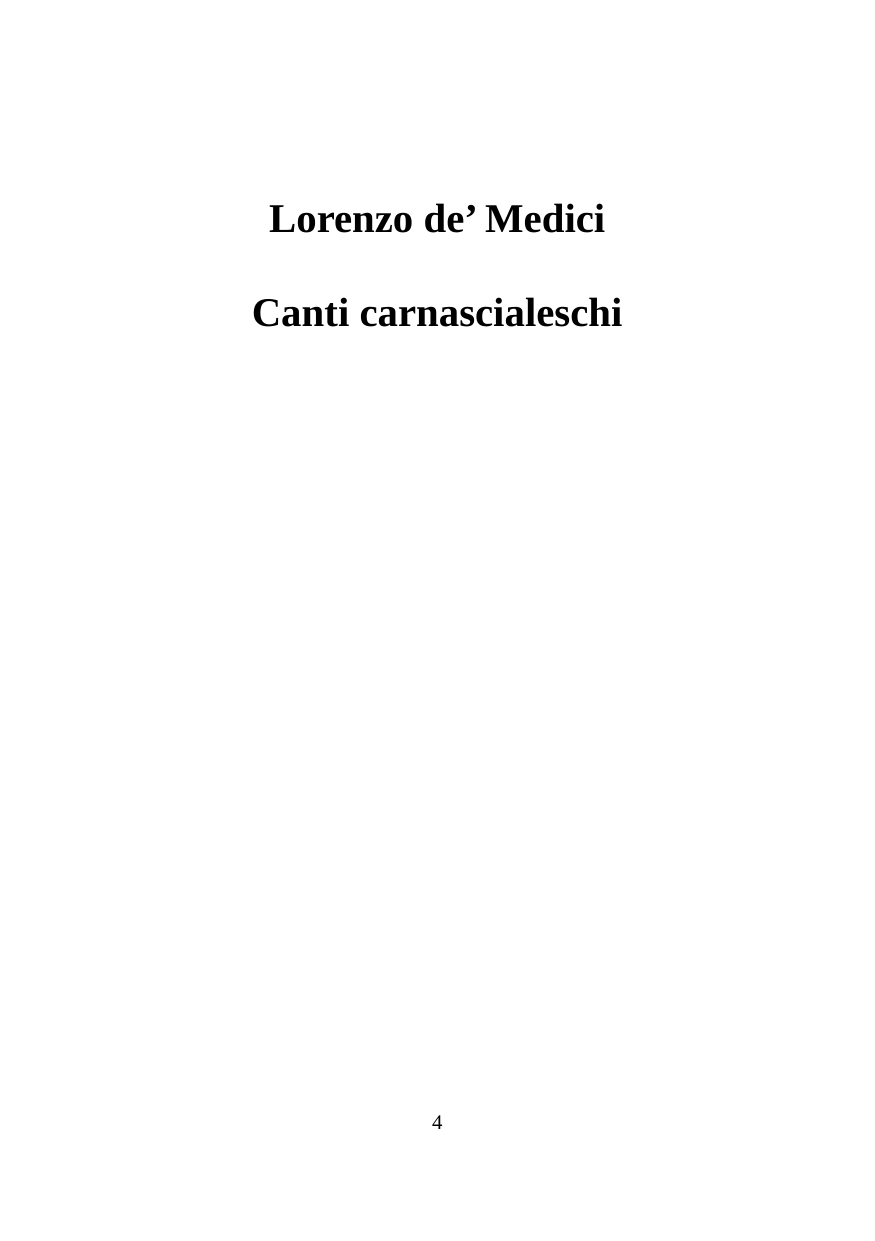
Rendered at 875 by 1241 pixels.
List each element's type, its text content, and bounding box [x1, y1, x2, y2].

subtitle Lorenzo de’ Medici Canti carnascialeschi [106, 195, 768, 336]
